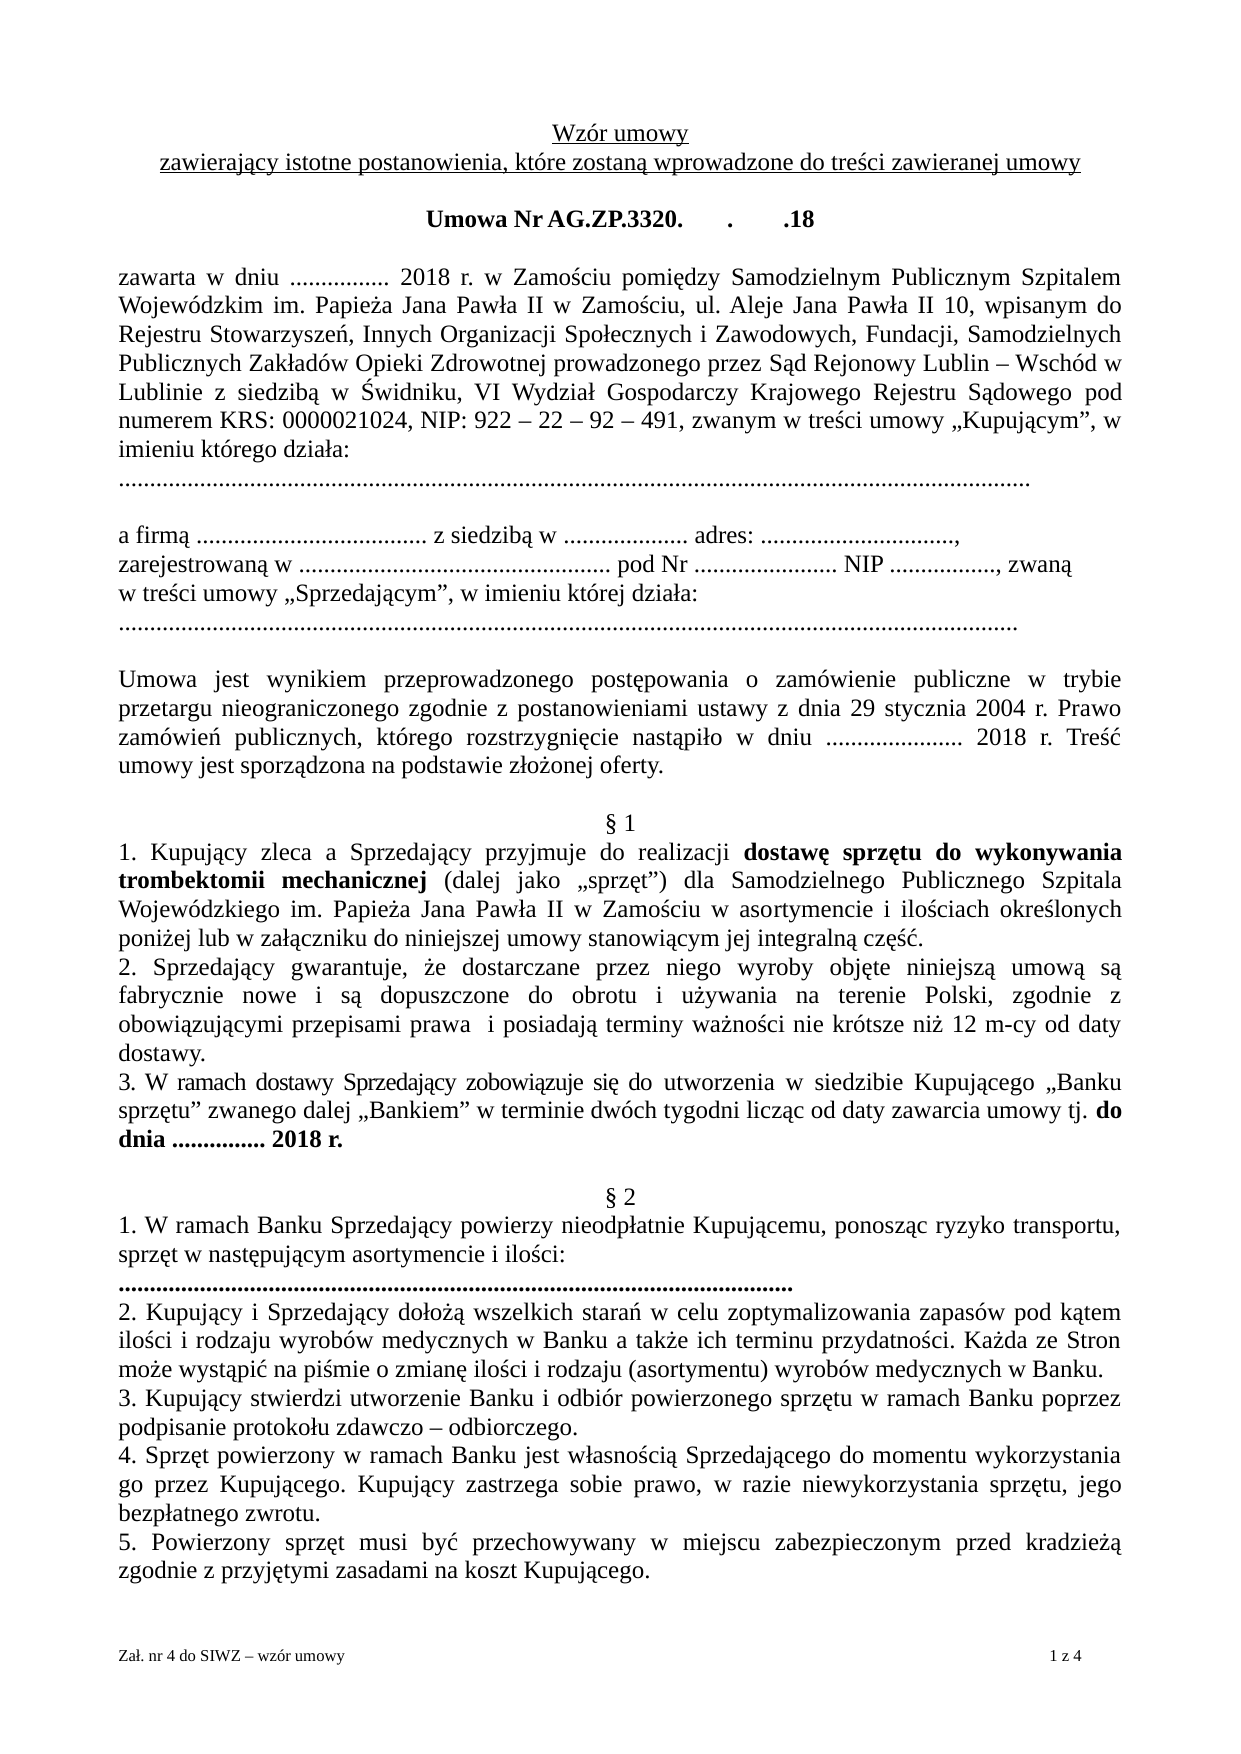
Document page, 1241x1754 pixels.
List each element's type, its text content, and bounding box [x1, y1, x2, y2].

text Umowa Nr AG.ZP.3320. . .18 [118, 204, 1122, 233]
text .................................................................................................................................................. [118, 463, 1122, 492]
text 3. Kupujący stwierdzi utworzenie Banku i odbiór powierzonego sprzętu w ramach Banku poprzez podpisanie protokołu zdawczo – odbiorczego. [118, 1383, 1122, 1441]
text a firmą ..................................... z siedzibą w .................... adres: ..............................., [118, 521, 1122, 549]
text 5. Powierzony sprzęt musi być przechowywany w miejscu zabezpieczonym przed kradzieżą zgodnie z przyjętymi zasadami na koszt Kupującego. [118, 1527, 1122, 1584]
text Wzór umowy [118, 118, 1122, 147]
text zawierający istotne postanowienia, które zostaną wprowadzone do treści zawieranej umowy [118, 147, 1122, 176]
text w treści umowy „Sprzedającym”, w imieniu której działa: [118, 578, 1122, 607]
text ................................................................................................................................................ [118, 607, 1122, 636]
text § 1 [118, 808, 1122, 837]
text 1. W ramach Banku Sprzedający powierzy nieodpłatnie Kupującemu, ponosząc ryzyko transportu, sprzęt w następującym asortymencie i ilości: [118, 1211, 1122, 1268]
text zawarta w dniu ................ 2018 r. w Zamościu pomiędzy Samodzielnym Publicznym Szpitalem Wojewódzkim im. Papieża Jana Pawła II w Zamościu, ul. Aleje Jana Pawła II 10, wpisanym do Rejestru Stowarzyszeń, Innych Organizacji Społecznych i Zawodowych, Fundacji, Samodzielnych Publicznych Zakładów Opieki Zdrowotnej prowadzonego przez Sąd Rejonowy Lublin – Wschód w Lublinie z siedzibą w Świdniku, VI Wydział Gospodarczy Krajowego Rejestru Sądowego pod numerem KRS: 0000021024, NIP: 922 – 22 – 92 – 491, zwanym w treści umowy „Kupującym”, w imieniu którego działa: [118, 262, 1122, 463]
text 4. Sprzęt powierzony w ramach Banku jest własnością Sprzedającego do momentu wykorzystania go przez Kupującego. Kupujący zastrzega sobie prawo, w razie niewykorzystania sprzętu, jego bezpłatnego zwrotu. [118, 1441, 1122, 1527]
text § 2 [118, 1182, 1122, 1211]
text zarejestrowaną w .................................................. pod Nr ....................... NIP ................., zwaną [118, 549, 1122, 578]
text Umowa jest wynikiem przeprowadzonego postępowania o zamówienie publiczne w trybie przetargu nieograniczonego zgodnie z postanowieniami ustawy z dnia 29 stycznia 2004 r. Prawo zamówień publicznych, którego rozstrzygnięcie nastąpiło w dniu ...................... 2018 r. Treść umowy jest sporządzona na podstawie złożonej oferty. [118, 664, 1122, 779]
text 3. W ramach dostawy Sprzedający zobowiązuje się do utworzenia w siedzibie Kupującego „Banku sprzętu” zwanego dalej „Bankiem” w terminie dwóch tygodni licząc od daty zawarcia umowy tj. do dnia ............... 2018 r. [118, 1067, 1122, 1153]
text 1. Kupujący zleca a Sprzedający przyjmuje do realizacji dostawę sprzętu do wykonywania trombektomii mechanicznej (dalej jako „sprzęt”) dla Samodzielnego Publicznego Szpitala Wojewódzkiego im. Papieża Jana Pawła II w Zamościu w asortymencie i ilościach określonych poniżej lub w załączniku do niniejszej umowy stanowiącym jej integralną część. [118, 837, 1122, 952]
text ............................................................................................................ [118, 1268, 1122, 1297]
text 2. Kupujący i Sprzedający dołożą wszelkich starań w celu zoptymalizowania zapasów pod kątem ilości i rodzaju wyrobów medycznych w Banku a także ich terminu przydatności. Każda ze Stron może wystąpić na piśmie o zmianę ilości i rodzaju (asortymentu) wyrobów medycznych w Banku. [118, 1297, 1122, 1383]
text 2. Sprzedający gwarantuje, że dostarczane przez niego wyroby objęte niniejszą umową są fabrycznie nowe i są dopuszczone do obrotu i używania na terenie Polski, zgodnie z obowiązującymi przepisami prawa i posiadają terminy ważności nie krótsze niż 12 m-cy od daty dostawy. [118, 952, 1122, 1067]
